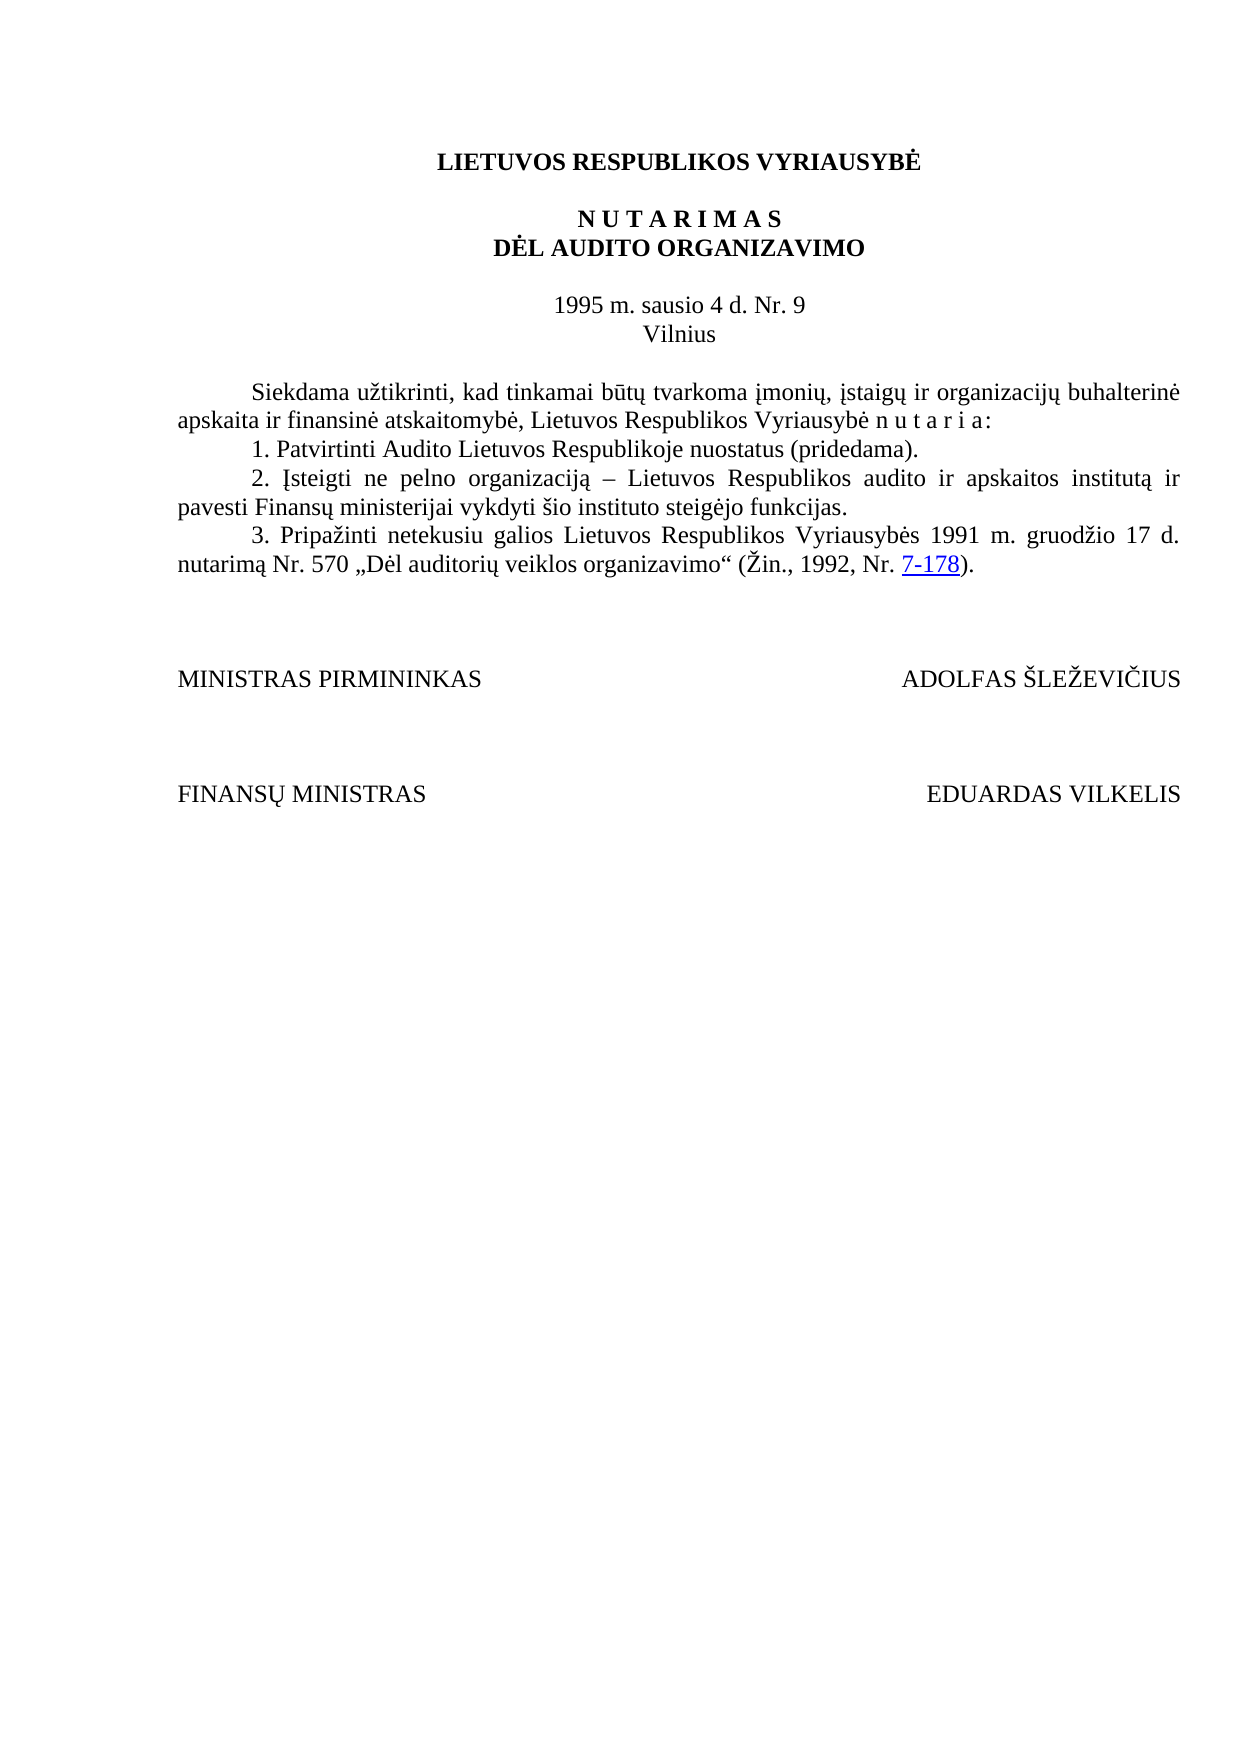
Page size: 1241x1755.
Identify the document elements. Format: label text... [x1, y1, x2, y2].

text 3. Pripažinti netekusiu galios Lietuvos Respublikos Vyriausybės 1991 m. gruodžio 17 d. nutarimą Nr. 570 „Dėl auditorių veiklos organizavimo“ (Žin., 1992, Nr. 7-178). [177, 521, 1181, 578]
text LIETUVOS RESPUBLIKOS VYRIAUSYBĖ [177, 147, 1181, 176]
text Siekdama užtikrinti, kad tinkamai būtų tvarkoma įmonių, įstaigų ir organizacijų buhalterinė apskaita ir finansinė atskaitomybė, Lietuvos Respublikos Vyriausybė nutaria: [177, 377, 1181, 434]
text 2. Įsteigti ne pelno organizaciją – Lietuvos Respublikos audito ir apskaitos institutą ir pavesti Finansų ministerijai vykdyti šio instituto steigėjo funkcijas. [177, 463, 1181, 521]
text Vilnius [177, 319, 1181, 348]
text N U T A R I M A S [177, 204, 1181, 233]
text FINANSŲ MINISTRAS EDUARDAS VILKELIS [177, 779, 1181, 808]
text DĖL AUDITO ORGANIZAVIMO [177, 233, 1181, 262]
text 1. Patvirtinti Audito Lietuvos Respublikoje nuostatus (pridedama). [177, 434, 1181, 463]
text 1995 m. sausio 4 d. Nr. 9 [177, 291, 1181, 319]
text MINISTRAS PIRMININKAS ADOLFAS ŠLEŽEVIČIUS [177, 664, 1181, 693]
